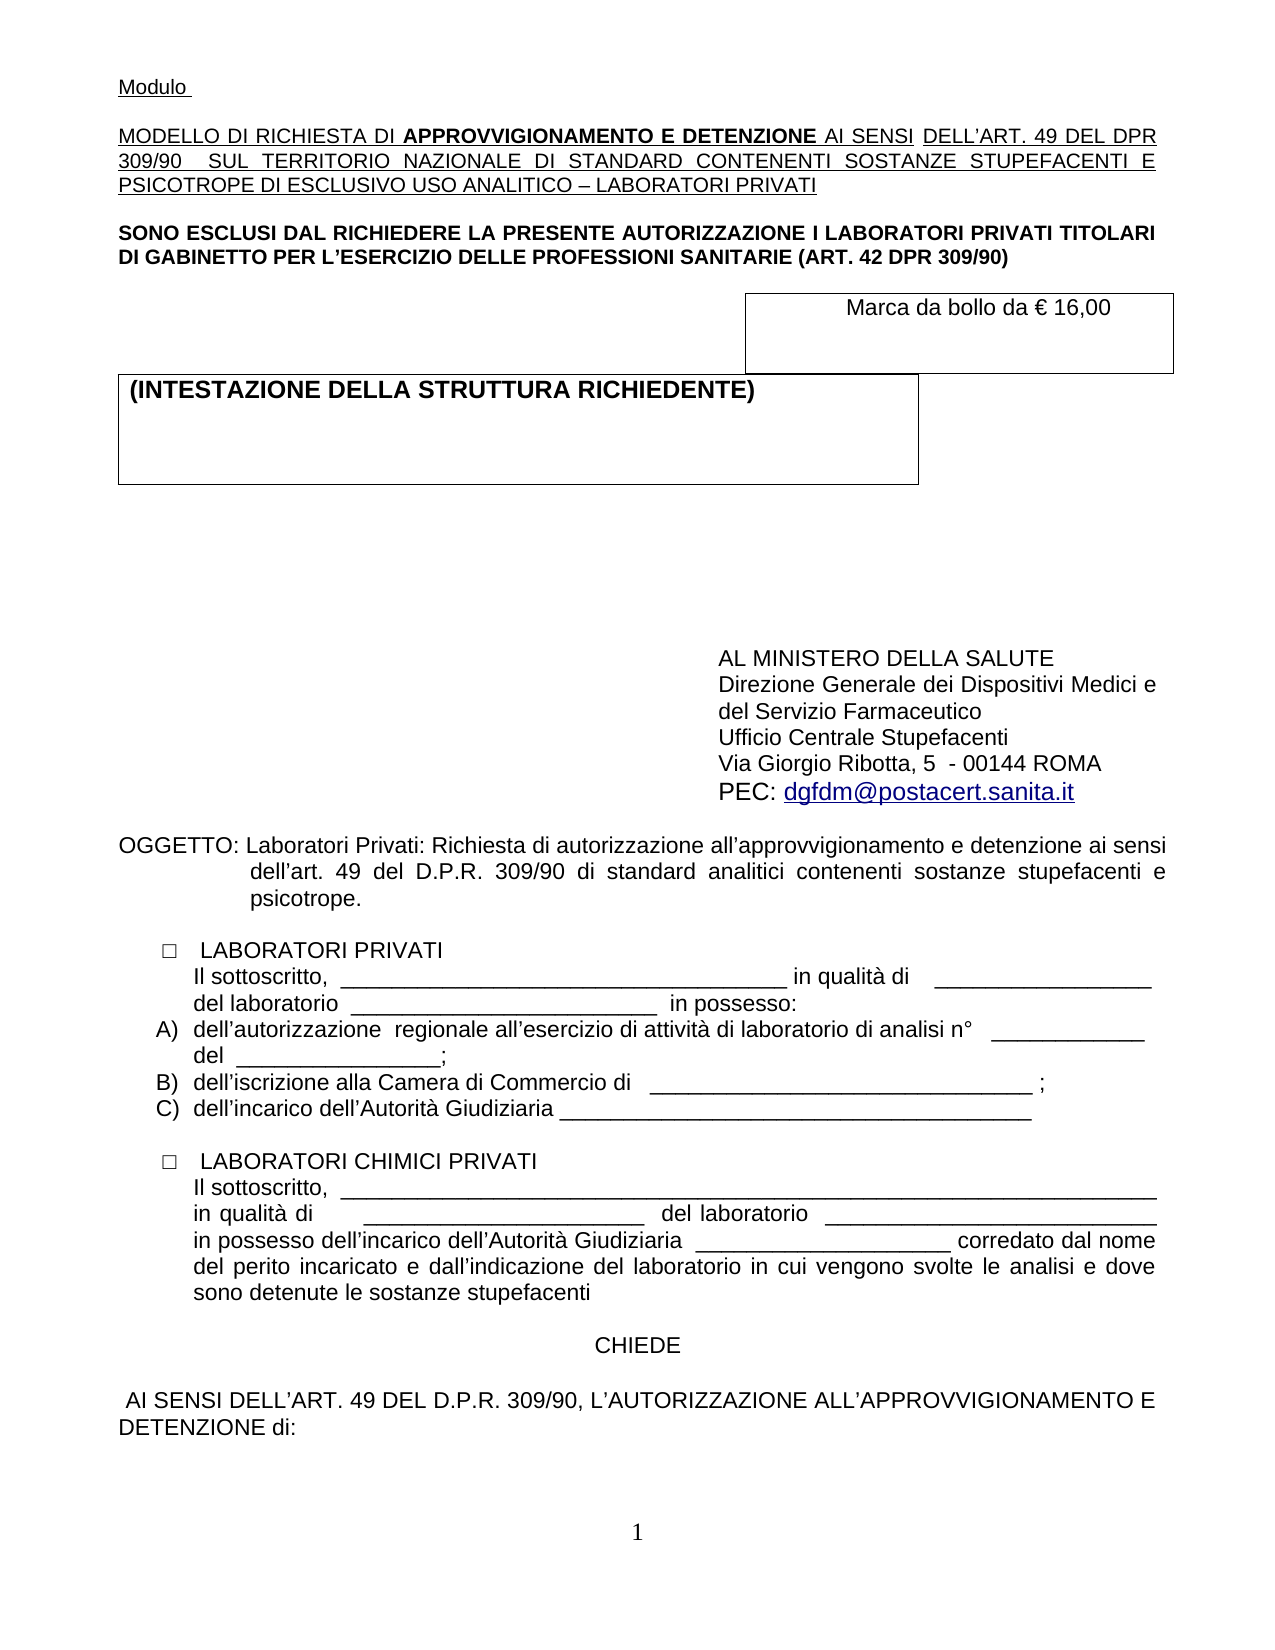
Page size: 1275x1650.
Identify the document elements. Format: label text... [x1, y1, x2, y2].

text Via Giorgio Ribotta, 5 - 00144 ROMA [643, 750, 1157, 777]
text PEC: dgfdm@postacert.sanita.it [118, 777, 1157, 806]
text AL MINISTERO DELLA SALUTE [643, 645, 1157, 671]
text Il sottoscritto, ___________________________________ in qualità di _________________ del laboratorio ________________________ in possesso: [193, 963, 1157, 1016]
table_header Marca da bollo da € 16,00 [746, 294, 1173, 373]
text Direzione Generale dei Dispositivi Medici e del Servizio Farmaceutico [718, 671, 1157, 724]
text Il sottoscritto, ________________________________________________________________ [118, 1174, 1157, 1200]
list dell’incarico dell’Autorità Giudiziaria _____________________________________ [156, 1095, 1157, 1121]
list dell’autorizzazione regionale all’esercizio di attività di laboratorio di analisi n° ____________ [156, 1016, 1157, 1042]
text AI SENSI DELL’ART. 49 DEL D.P.R. 309/90, L’AUTORIZZAZIONE ALL’APPROVVIGIONAMENTO E DETENZIONE di: [118, 1385, 1157, 1440]
text Modulo [118, 75, 1157, 99]
text OGGETTO: Laboratori Privati: Richiesta di autorizzazione all’approvvigionamento e detenzione ai sensi dell’art. 49 del D.P.R. 309/90 di standard analitici contenenti sostanze stupefacenti e psicotrope. [118, 832, 1167, 911]
text MODELLO DI RICHIESTA DI APPROVVIGIONAMENTO E DETENZIONE AI SENSI DELL’ART. 49 DEL DPR 309/90 SUL TERRITORIO NAZIONALE DI STANDARD CONTENENTI SOSTANZE STUPEFACENTI E PSICOTROPE DI ESCLUSIVO USO ANALITICO – LABORATORI PRIVATI [118, 121, 1157, 197]
text CHIEDE [118, 1332, 1157, 1358]
text SONO ESCLUSI DAL RICHIEDERE LA PRESENTE AUTORIZZAZIONE I LABORATORI PRIVATI TITOLARI DI GABINETTO PER L’ESERCIZIO DELLE PROFESSIONI SANITARIE (ART. 42 DPR 309/90) [118, 221, 1157, 269]
list dell’iscrizione alla Camera di Commercio di ______________________________ ; [156, 1068, 1157, 1095]
list LABORATORI PRIVATI [162, 937, 1157, 963]
table_header (INTESTAZIONE DELLA STRUTTURA RICHIEDENTE) [119, 375, 918, 483]
text Ufficio Centrale Stupefacenti [680, 724, 1157, 750]
list LABORATORI CHIMICI PRIVATI [162, 1148, 1157, 1174]
text del ________________; [118, 1042, 1157, 1068]
text in qualità di ______________________ del laboratorio __________________________ in possesso dell’incarico dell’Autorità Giudiziaria ____________________ corredato dal nome del perito incaricato e dall’indicazione del laboratorio in cui vengono svolte le analisi e dove sono detenute le sostanze stupefacenti [193, 1200, 1157, 1306]
